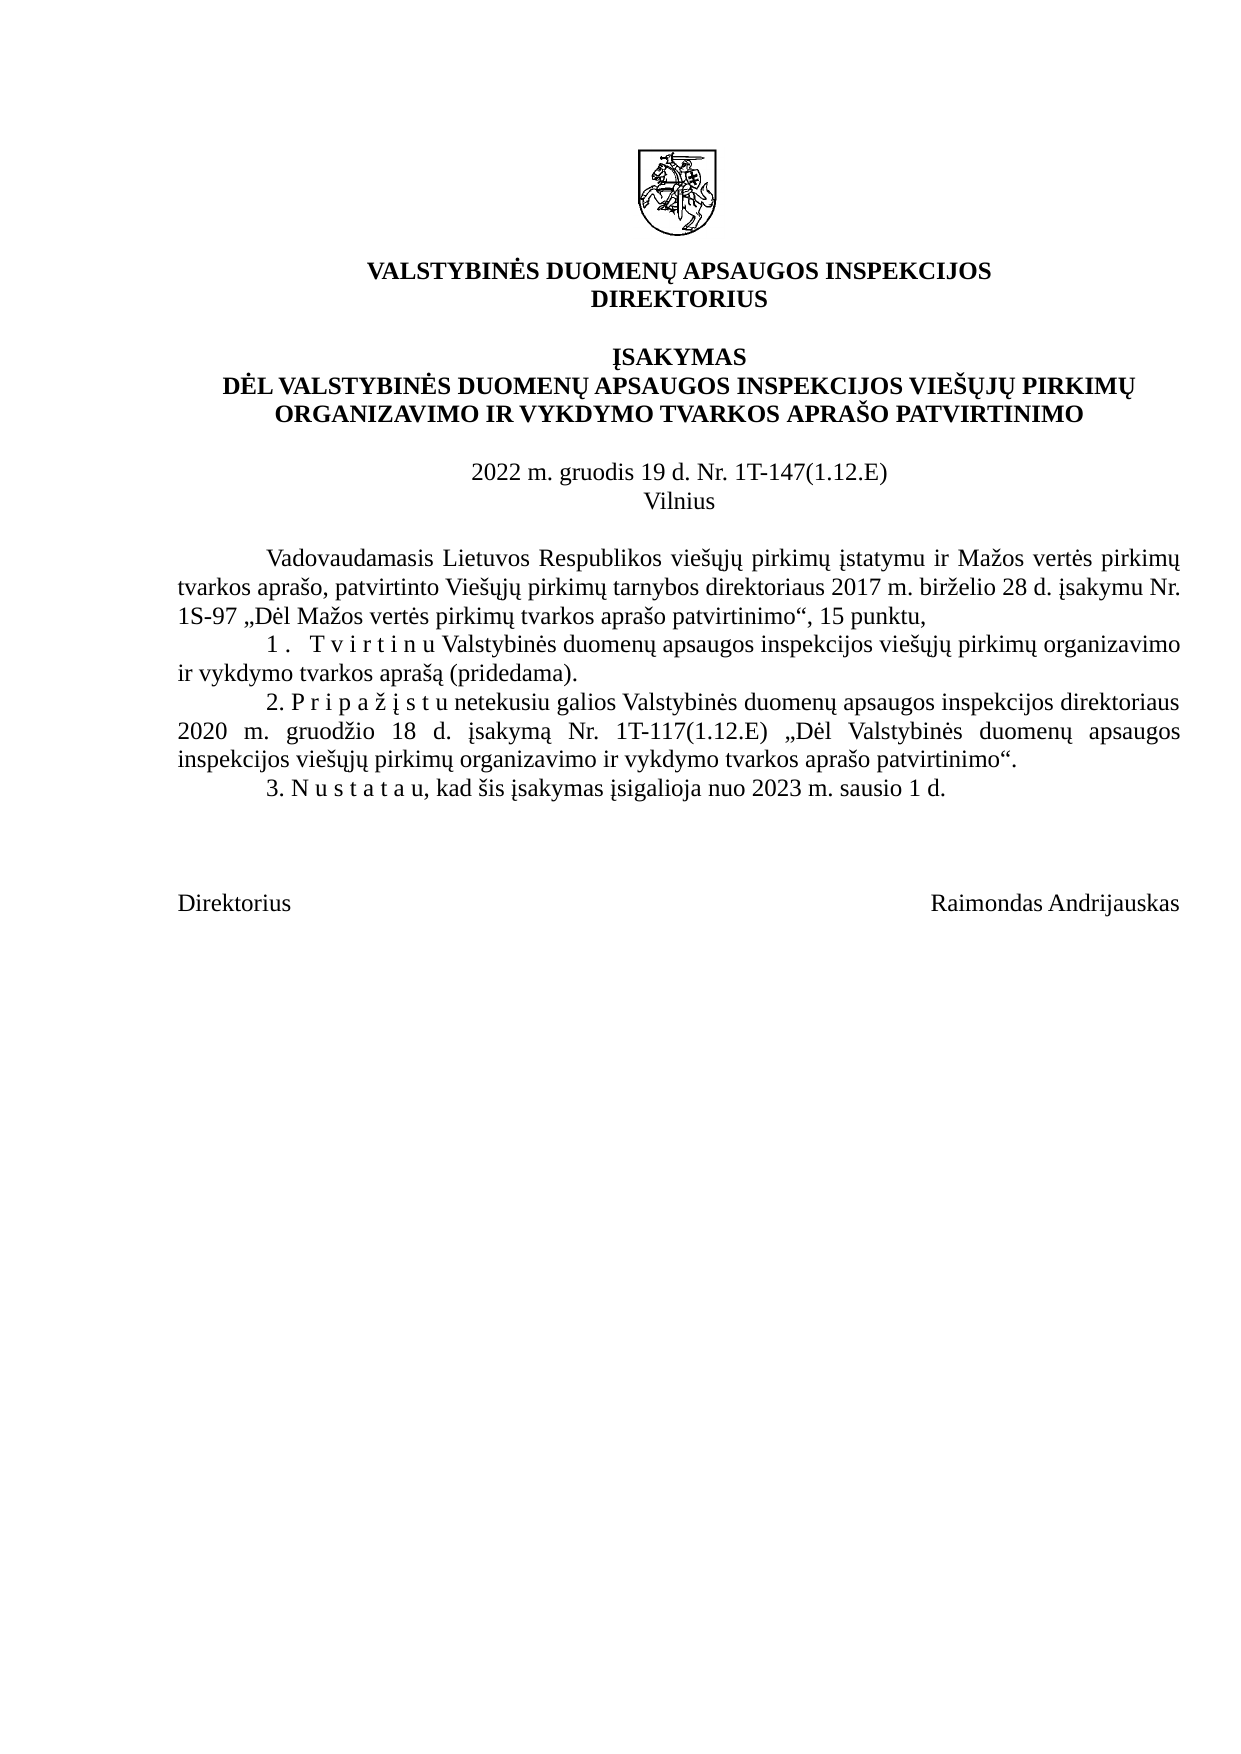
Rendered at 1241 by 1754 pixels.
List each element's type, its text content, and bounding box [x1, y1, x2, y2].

text Vadovaudamasis Lietuvos Respublikos viešųjų pirkimų įstatymu ir Mažos vertės pirkimų tvarkos aprašo, patvirtinto Viešųjų pirkimų tarnybos direktoriaus 2017 m. birželio 28 d. įsakymu Nr. 1S-97 „Dėl Mažos vertės pirkimų tvarkos aprašo patvirtinimo“, 15 punktu, [177, 543, 1181, 629]
text 1. Tvirtinu Valstybinės duomenų apsaugos inspekcijos viešųjų pirkimų organizavimo ir vykdymo tvarkos aprašą (pridedama). [177, 629, 1181, 687]
text DIREKTORIUS [177, 284, 1181, 313]
text VALSTYBINĖs DUOMENŲ APSAUGOS INSPEKCIJos [177, 256, 1181, 284]
text 2. P r i p a ž į s t u netekusiu galios Valstybinės duomenų apsaugos inspekcijos direktoriaus 2020 m. gruodžio 18 d. įsakymą Nr. 1T-117(1.12.E) „Dėl Valstybinės duomenų apsaugos inspekcijos viešųjų pirkimų organizavimo ir vykdymo tvarkos aprašo patvirtinimo“. [177, 687, 1181, 773]
text Dėl Valstybinės duomenų apsaugos inspekcijos viešųjų pirkimų organizavimo ir vykdymo tvarkos aprašo patvirtinimo [177, 371, 1181, 428]
text Direktorius Raimondas Andrijauskas [177, 888, 1181, 917]
text 3. N u s t a t a u, kad šis įsakymas įsigalioja nuo 2023 m. sausio 1 d. [177, 773, 1181, 802]
text ĮSAKYMAS [177, 342, 1181, 371]
text 2022 m. gruodis 19 d. Nr. 1T-147(1.12.E) [177, 457, 1181, 486]
text Vilnius [177, 486, 1181, 514]
